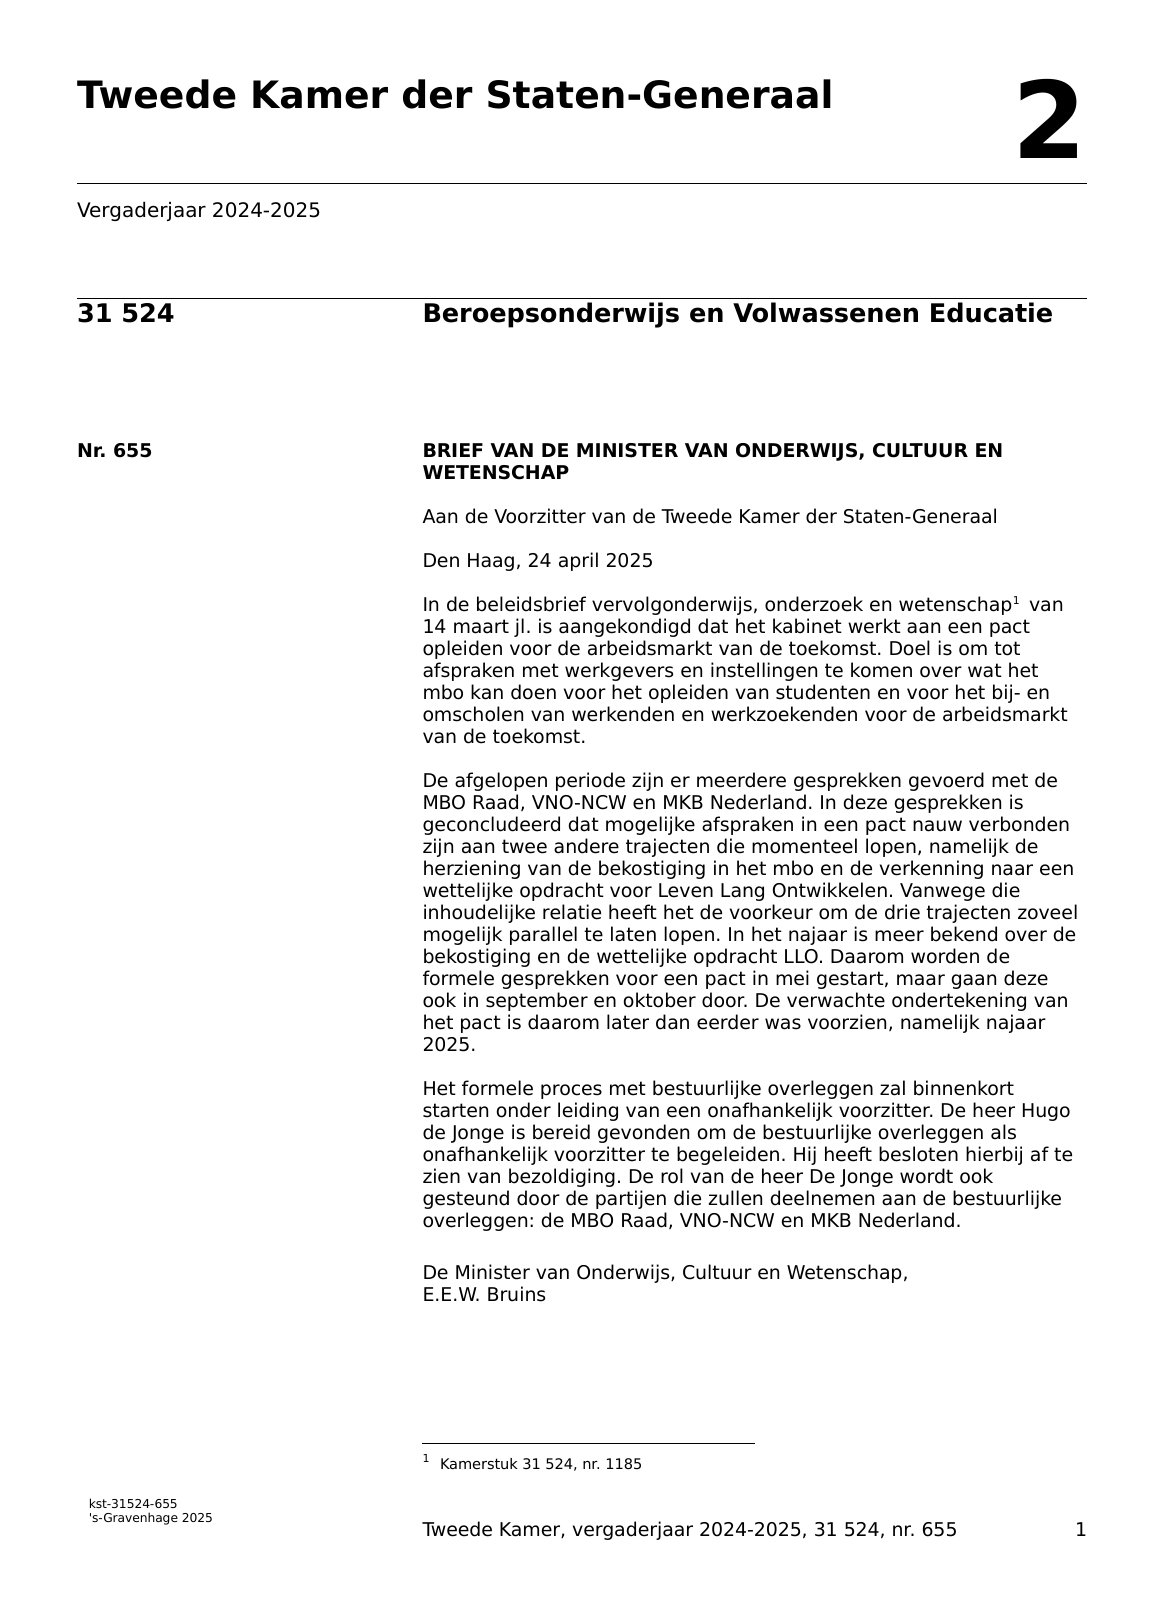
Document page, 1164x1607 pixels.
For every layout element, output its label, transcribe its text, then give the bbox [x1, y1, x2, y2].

table_header 2 [886, 59, 1087, 183]
text 's-Gravenhage 2025 [88, 1511, 323, 1525]
text kst-31524-655 [88, 1497, 323, 1511]
text Den Haag, 24 april 2025 [422, 550, 1087, 572]
table_header Tweede Kamer der Staten-Generaal [77, 59, 886, 183]
subtitle 31 524 Beroepsonderwijs en Volwassenen Educatie [77, 299, 1087, 329]
text In de beleidsbrief vervolgonderwijs, onderzoek en wetenschap van 14 maart jl. is aangekondigd dat het kabinet werkt aan een pact opleiden voor de arbeidsmarkt van de toekomst. Doel is om tot afspraken met werkgevers en instellingen te komen over wat het mbo kan doen voor het opleiden van studenten en voor het bij- en omscholen van werkenden en werkzoekenden voor de arbeidsmarkt van de toekomst. [422, 594, 1087, 748]
text Aan de Voorzitter van de Tweede Kamer der Staten-Generaal [422, 506, 1087, 528]
text De Minister van Onderwijs, Cultuur en Wetenschap, E.E.W. Bruins [422, 1262, 1087, 1306]
text Het formele proces met bestuurlijke overleggen zal binnenkort starten onder leiding van een onafhankelijk voorzitter. De heer Hugo de Jonge is bereid gevonden om de bestuurlijke overleggen als onafhankelijk voorzitter te begeleiden. Hij heeft besloten hierbij af te zien van bezoldiging. De rol van de heer De Jonge wordt ook gesteund door de partijen die zullen deelnemen aan de bestuurlijke overleggen: de MBO Raad, VNO-NCW en MKB Nederland. [422, 1078, 1087, 1232]
subtitle Nr. 655 BRIEF VAN DE MINISTER VAN ONDERWIJS, CULTUUR EN WETENSCHAP [77, 440, 1087, 484]
table_cell Vergaderjaar 2024-2025 [77, 184, 1087, 298]
text De afgelopen periode zijn er meerdere gesprekken gevoerd met de MBO Raad, VNO-NCW en MKB Nederland. In deze gesprekken is geconcludeerd dat mogelijke afspraken in een pact nauw verbonden zijn aan twee andere trajecten die momenteel lopen, namelijk de herziening van de bekostiging in het mbo en de verkenning naar een wettelijke opdracht voor Leven Lang Ontwikkelen. Vanwege die inhoudelijke relatie heeft het de voorkeur om de drie trajecten zoveel mogelijk parallel te laten lopen. In het najaar is meer bekend over de bekostiging en de wettelijke opdracht LLO. Daarom worden de formele gesprekken voor een pact in mei gestart, maar gaan deze ook in september en oktober door. De verwachte ondertekening van het pact is daarom later dan eerder was voorzien, namelijk najaar 2025. [422, 770, 1087, 1056]
text Kamerstuk 31 524, nr. 1185 [422, 1452, 1087, 1474]
